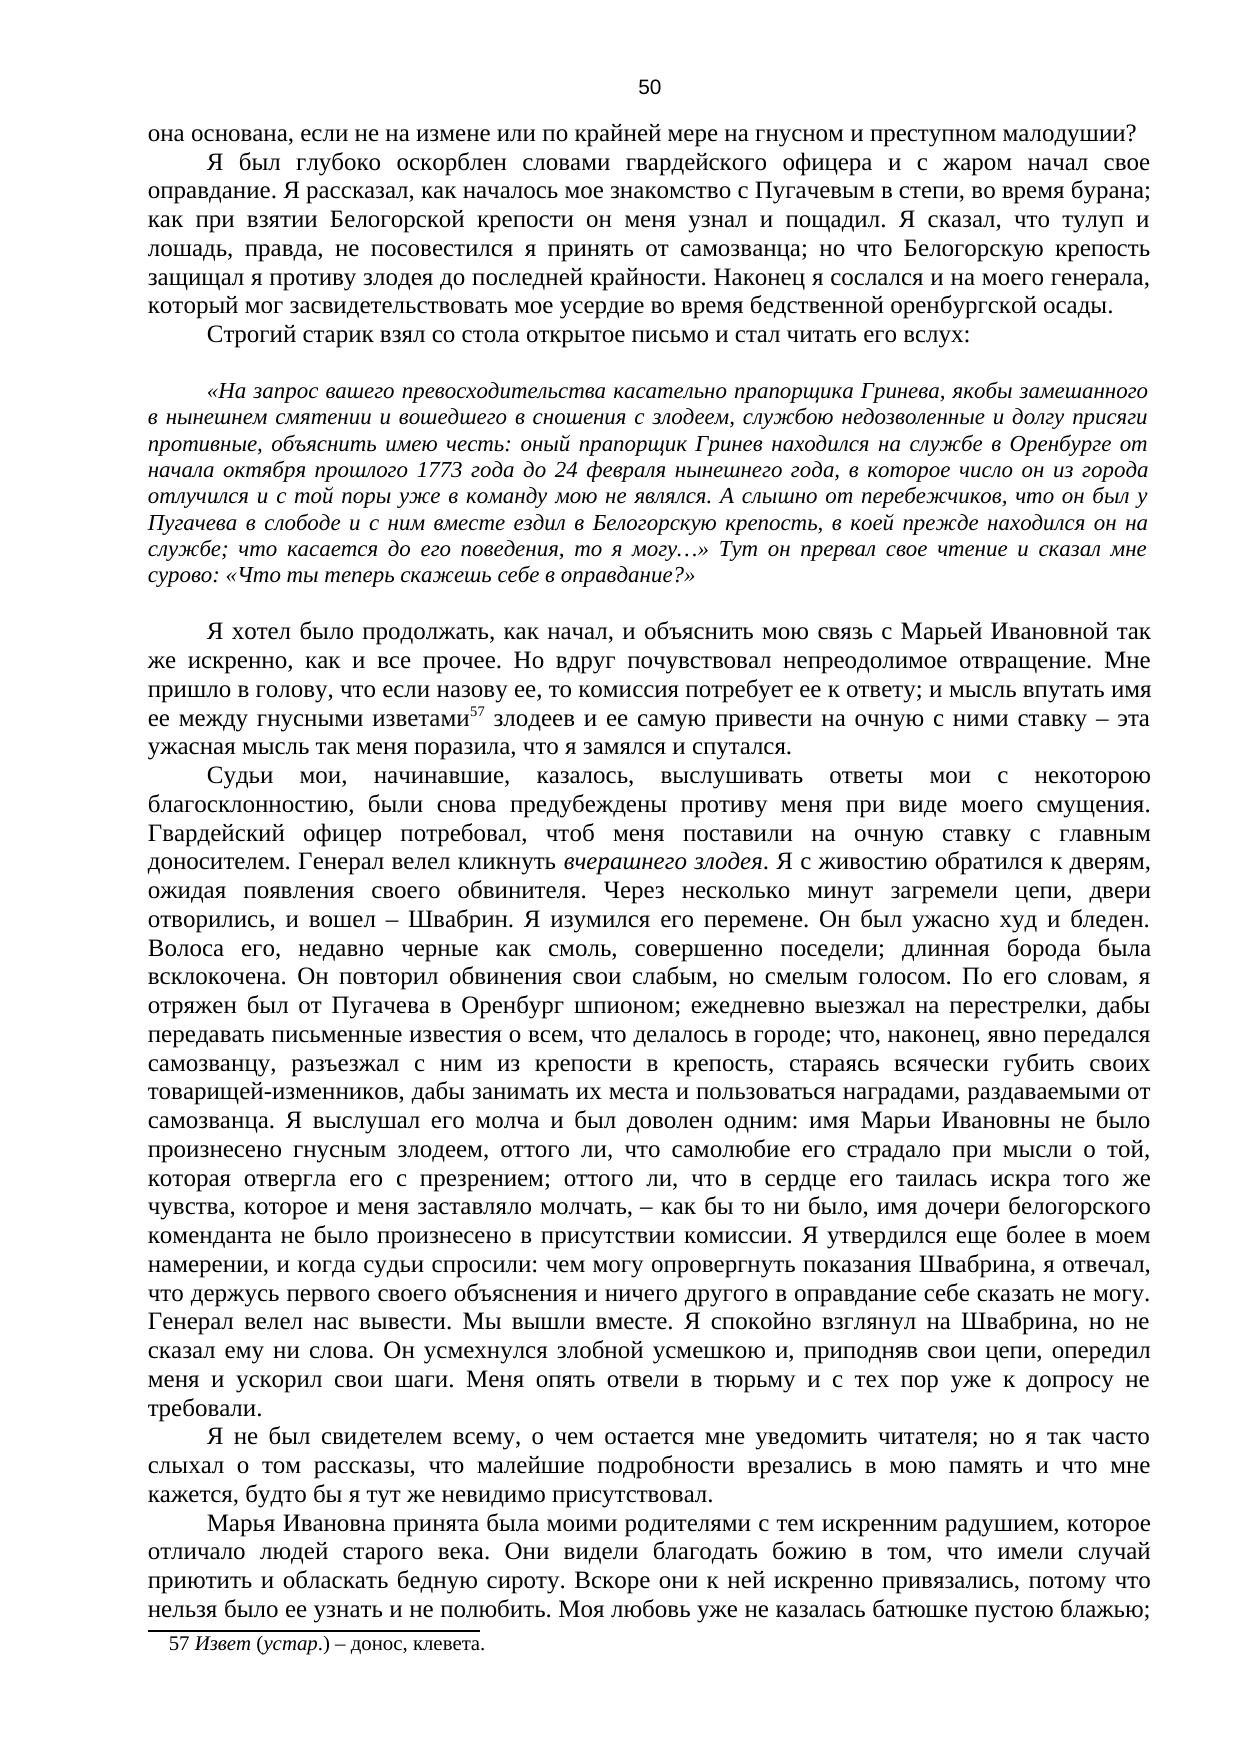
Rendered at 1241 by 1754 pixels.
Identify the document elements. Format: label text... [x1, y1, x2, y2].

text Я был глубоко оскорблен словами гвардейского офицера и с жаром начал свое оправдание. Я рассказал, как началось мое знакомство с Пугачевым в степи, во время бурана; как при взятии Белогорской крепости он меня узнал и пощадил. Я сказал, что тулуп и лошадь, правда, не посовестился я принять от самозванца; но что Белогорскую крепость защищал я противу злодея до последней крайности. Наконец я сослался и на моего генерала, который мог засвидетельствовать мое усердие во время бедственной оренбургской осады. [148, 147, 1152, 319]
text Строгий старик взял со стола открытое письмо и стал читать его вслух: [148, 319, 1152, 348]
text Я не был свидетелем всему, о чем остается мне уведомить читателя; но я так часто слыхал о том рассказы, что малейшие подробности врезались в мою память и что мне кажется, будто бы я тут же невидимо присутствовал. [148, 1421, 1152, 1508]
text Судьи мои, начинавшие, казалось, выслушивать ответы мои с некоторою благосклонностию, были снова предубеждены противу меня при виде моего смущения. Гвардейский офицер потребовал, чтоб меня поставили на очную ставку с главным доносителем. Генерал велел кликнуть вчерашнего злодея. Я с живостию обратился к дверям, ожидая появления своего обвинителя. Через несколько минут загремели цепи, двери отворились, и вошел – Швабрин. Я изумился его перемене. Он был ужасно худ и бледен. Волоса его, недавно черные как смоль, совершенно поседели; длинная борода была всклокочена. Он повторил обвинения свои слабым, но смелым голосом. По его словам, я отряжен был от Пугачева в Оренбург шпионом; ежедневно выезжал на перестрелки, дабы передавать письменные известия о всем, что делалось в городе; что, наконец, явно передался самозванцу, разъезжал с ним из крепости в крепость, стараясь всячески губить своих товарищей‑изменников, дабы занимать их места и пользоваться наградами, раздаваемыми от самозванца. Я выслушал его молча и был доволен одним: имя Марьи Ивановны не было произнесено гнусным злодеем, оттого ли, что самолюбие его страдало при мысли о той, которая отвергла его с презрением; оттого ли, что в сердце его таилась искра того же чувства, которое и меня заставляло молчать, – как бы то ни было, имя дочери белогорского коменданта не было произнесено в присутствии комиссии. Я утвердился еще более в моем намерении, и когда судьи спросили: чем могу опровергнуть показания Швабрина, я отвечал, что держусь первого своего объяснения и ничего другого в оправдание себе сказать не могу. Генерал велел нас вывести. Мы вышли вместе. Я спокойно взглянул на Швабрина, но не сказал ему ни слова. Он усмехнулся злобной усмешкою и, приподняв свои цепи, опередил меня и ускорил свои шаги. Меня опять отвели в тюрьму и с тех пор уже к допросу не требовали. [148, 760, 1152, 1421]
text она основана, если не на измене или по крайней мере на гнусном и преступном малодушии? [148, 118, 1152, 147]
text Марья Ивановна принята была моими родителями с тем искренним радушием, которое отличало людей старого века. Они видели благодать божию в том, что имели случай приютить и обласкать бедную сироту. Вскоре они к ней искренно привязались, потому что нельзя было ее узнать и не полюбить. Моя любовь уже не казалась батюшке пустою блажью; [148, 1508, 1152, 1623]
text «На запрос вашего превосходительства касательно прапорщика Гринева, якобы замешанного в нынешнем смятении и вошедшего в сношения с злодеем, службою недозволенные и долгу присяги противные, объяснить имею честь: оный прапорщик Гринев находился на службе в Оренбурге от начала октября прошлого 1773 года до 24 февраля нынешнего года, в которое число он из города отлучился и с той поры уже в команду мою не являлся. А слышно от перебежчиков, что он был у Пугачева в слободе и с ним вместе ездил в Белогорскую крепость, в коей прежде находился он на службе; что касается до его поведения, то я могу…» Тут он прервал свое чтение и сказал мне сурово: «Что ты теперь скажешь себе в оправдание?» [148, 377, 1152, 588]
text Извет (устар.) – донос, клевета. [148, 1631, 1152, 1655]
text Я хотел было продолжать, как начал, и объяснить мою связь с Марьей Ивановной так же искренно, как и все прочее. Но вдруг почувствовал непреодолимое отвращение. Мне пришло в голову, что если назову ее, то комиссия потребует ее к ответу; и мысль впутать имя ее между гнусными изветами злодеев и ее самую привести на очную с ними ставку – эта ужасная мысль так меня поразила, что я замялся и спутался. [148, 616, 1152, 760]
